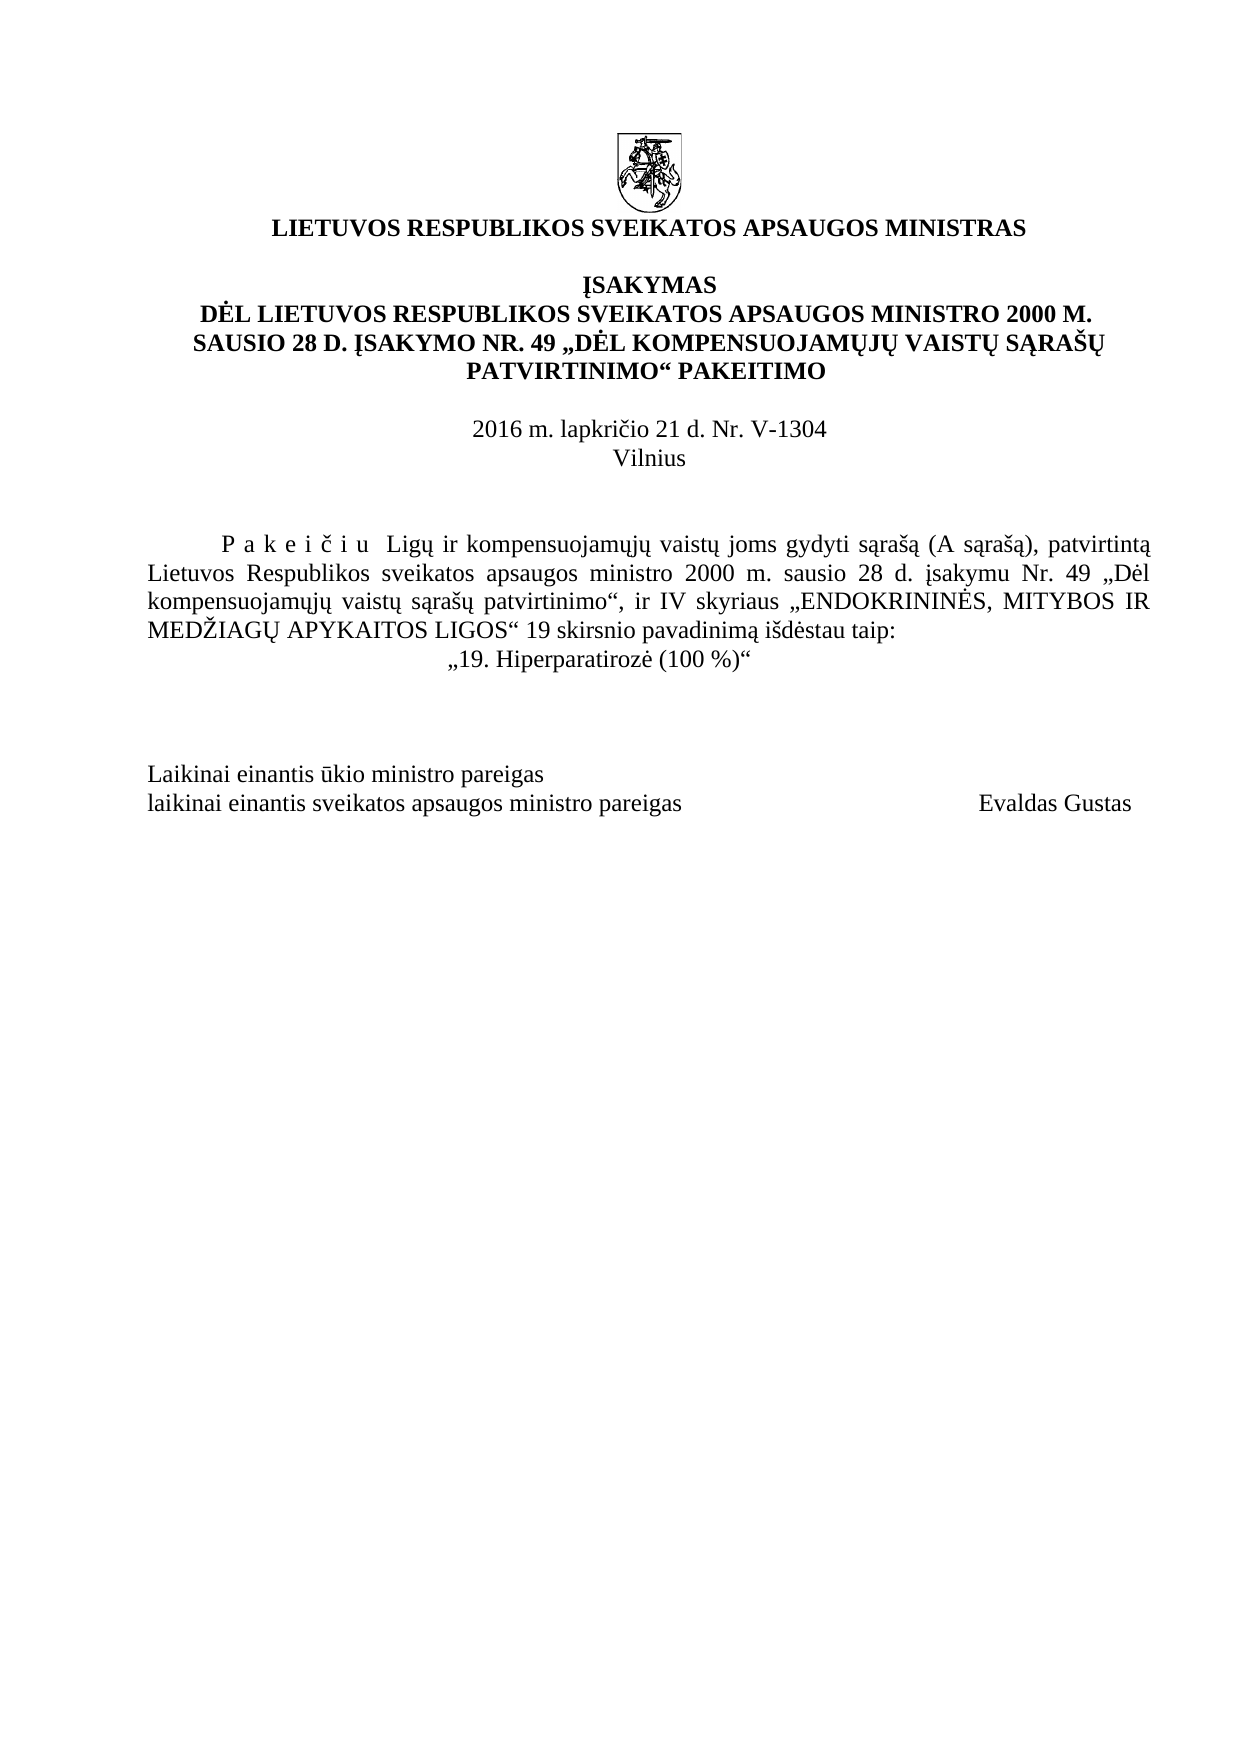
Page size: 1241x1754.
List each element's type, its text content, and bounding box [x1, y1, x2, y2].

text „19. Hiperparatirozė (100 %)“ [372, 644, 1152, 673]
text laikinai einantis sveikatos apsaugos ministro pareigas Evaldas Gustas [147, 788, 1152, 816]
text Laikinai einantis ūkio ministro pareigas [147, 759, 1152, 788]
text LIETUVOS RESPUBLIKOS SVEIKATOS APSAUGOS MINISTRAS [147, 213, 1152, 241]
text 2016 m. lapkričio 21 d. Nr. V-1304 [147, 414, 1152, 443]
text DĖL LIETUVOS RESPUBLIKOS SVEIKATOS APSAUGOS MINISTRO 2000 M. [147, 299, 1152, 328]
text SAUSIO 28 D. ĮSAKYMO NR. 49 „DĖL KOMPENSUOJAMŲJŲ VAISTŲ SĄRAŠŲ PATVIRTINIMO“ PAKEITIMO [147, 328, 1152, 385]
text ĮSAKYMAS [147, 270, 1152, 299]
text P a k e i č i u Ligų ir kompensuojamųjų vaistų joms gydyti sąrašą (A sąrašą), patvirtintą Lietuvos Respublikos sveikatos apsaugos ministro 2000 m. sausio 28 d. įsakymu Nr. 49 „Dėl kompensuojamųjų vaistų sąrašų patvirtinimo“, ir IV skyriaus „ENDOKRININĖS, MITYBOS IR MEDŽIAGŲ APYKAITOS LIGOS“ 19 skirsnio pavadinimą išdėstau taip: [147, 529, 1152, 644]
text Vilnius [147, 443, 1152, 471]
